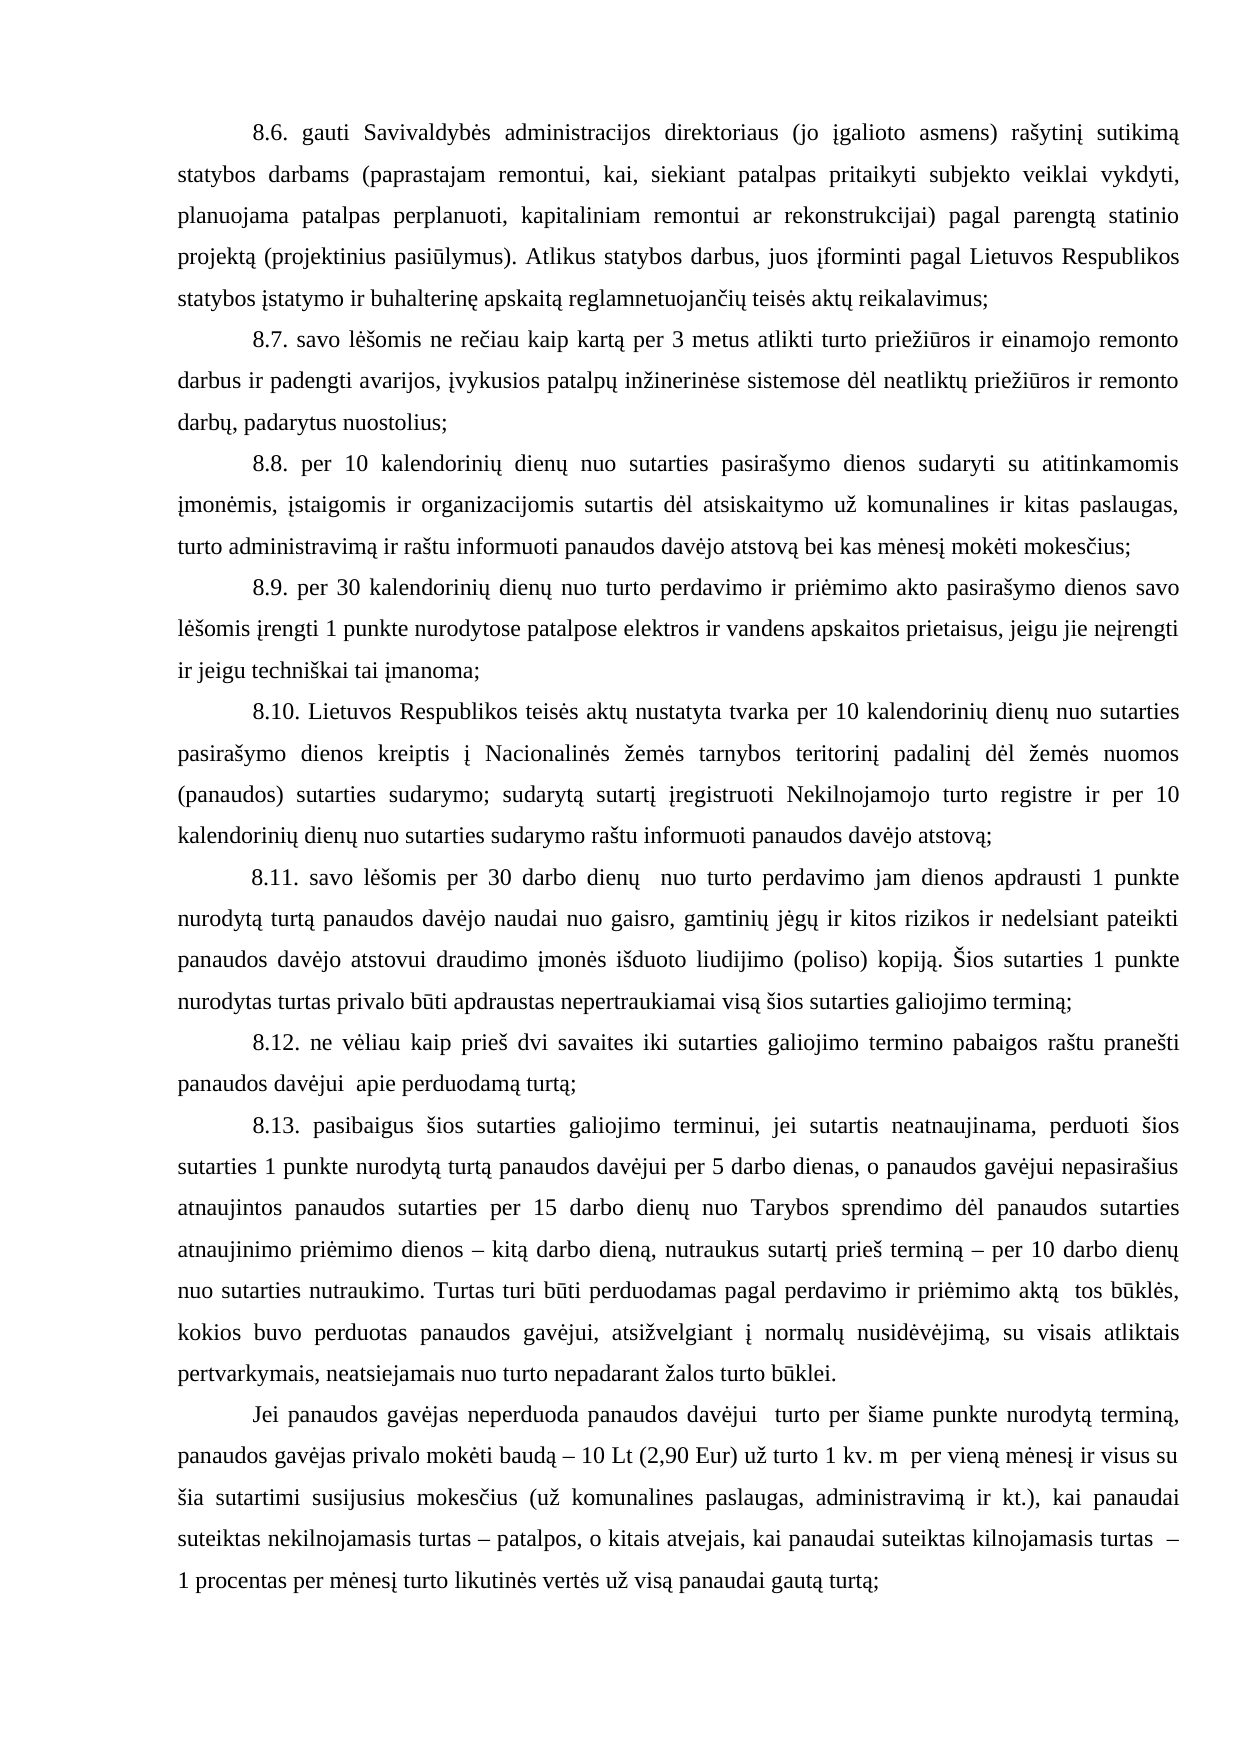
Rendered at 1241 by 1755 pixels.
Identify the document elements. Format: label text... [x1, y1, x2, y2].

text 8.13. pasibaigus šios sutarties galiojimo terminui, jei sutartis neatnaujinama, perduoti šios sutarties 1 punkte nurodytą turtą panaudos davėjui per 5 darbo dienas, o panaudos gavėjui nepasirašius atnaujintos panaudos sutarties per 15 darbo dienų nuo Tarybos sprendimo dėl panaudos sutarties atnaujinimo priėmimo dienos – kitą darbo dieną, nutraukus sutartį prieš terminą – per 10 darbo dienų nuo sutarties nutraukimo. Turtas turi būti perduodamas pagal perdavimo ir priėmimo aktą tos būklės, kokios buvo perduotas panaudos gavėjui, atsižvelgiant į normalų nusidėvėjimą, su visais atliktais pertvarkymais, neatsiejamais nuo turto nepadarant žalos turto būklei. [177, 1111, 1181, 1386]
text 8.7. savo lėšomis ne rečiau kaip kartą per 3 metus atlikti turto priežiūros ir einamojo remonto darbus ir padengti avarijos, įvykusios patalpų inžinerinėse sistemose dėl neatliktų priežiūros ir remonto darbų, padarytus nuostolius; [177, 325, 1181, 435]
text 8.6. gauti Savivaldybės administracijos direktoriaus (jo įgalioto asmens) rašytinį sutikimą statybos darbams (paprastajam remontui, kai, siekiant patalpas pritaikyti subjekto veiklai vykdyti, planuojama patalpas perplanuoti, kapitaliniam remontui ar rekonstrukcijai) pagal parengtą statinio projektą (projektinius pasiūlymus). Atlikus statybos darbus, juos įforminti pagal Lietuvos Respublikos statybos įstatymo ir buhalterinę apskaitą reglamnetuojančių teisės aktų reikalavimus; [177, 118, 1181, 311]
text 8.8. per 10 kalendorinių dienų nuo sutarties pasirašymo dienos sudaryti su atitinkamomis įmonėmis, įstaigomis ir organizacijomis sutartis dėl atsiskaitymo už komunalines ir kitas paslaugas, turto administravimą ir raštu informuoti panaudos davėjo atstovą bei kas mėnesį mokėti mokesčius; [177, 449, 1181, 559]
text 8.9. per 30 kalendorinių dienų nuo turto perdavimo ir priėmimo akto pasirašymo dienos savo lėšomis įrengti 1 punkte nurodytose patalpose elektros ir vandens apskaitos prietaisus, jeigu jie neįrengti ir jeigu techniškai tai įmanoma; [177, 573, 1181, 683]
text 8.12. ne vėliau kaip prieš dvi savaites iki sutarties galiojimo termino pabaigos raštu pranešti panaudos davėjui apie perduodamą turtą; [177, 1028, 1181, 1097]
text Jei panaudos gavėjas neperduoda panaudos davėjui turto per šiame punkte nurodytą terminą, panaudos gavėjas privalo mokėti baudą – 10 Lt (2,90 Eur) už turto 1 kv. m per vieną mėnesį ir visus su šia sutartimi susijusius mokesčius (už komunalines paslaugas, administravimą ir kt.), kai panaudai suteiktas nekilnojamasis turtas – patalpos, o kitais atvejais, kai panaudai suteiktas kilnojamasis turtas – 1 procentas per mėnesį turto likutinės vertės už visą panaudai gautą turtą; [177, 1400, 1181, 1593]
text 8.11. savo lėšomis per 30 darbo dienų nuo turto perdavimo jam dienos apdrausti 1 punkte nurodytą turtą panaudos davėjo naudai nuo gaisro, gamtinių jėgų ir kitos rizikos ir nedelsiant pateikti panaudos davėjo atstovui draudimo įmonės išduoto liudijimo (poliso) kopiją. Šios sutarties 1 punkte nurodytas turtas privalo būti apdraustas nepertraukiamai visą šios sutarties galiojimo terminą; [177, 863, 1181, 1014]
text 8.10. Lietuvos Respublikos teisės aktų nustatyta tvarka per 10 kalendorinių dienų nuo sutarties pasirašymo dienos kreiptis į Nacionalinės žemės tarnybos teritorinį padalinį dėl žemės nuomos (panaudos) sutarties sudarymo; sudarytą sutartį įregistruoti Nekilnojamojo turto registre ir per 10 kalendorinių dienų nuo sutarties sudarymo raštu informuoti panaudos davėjo atstovą; [177, 697, 1181, 849]
